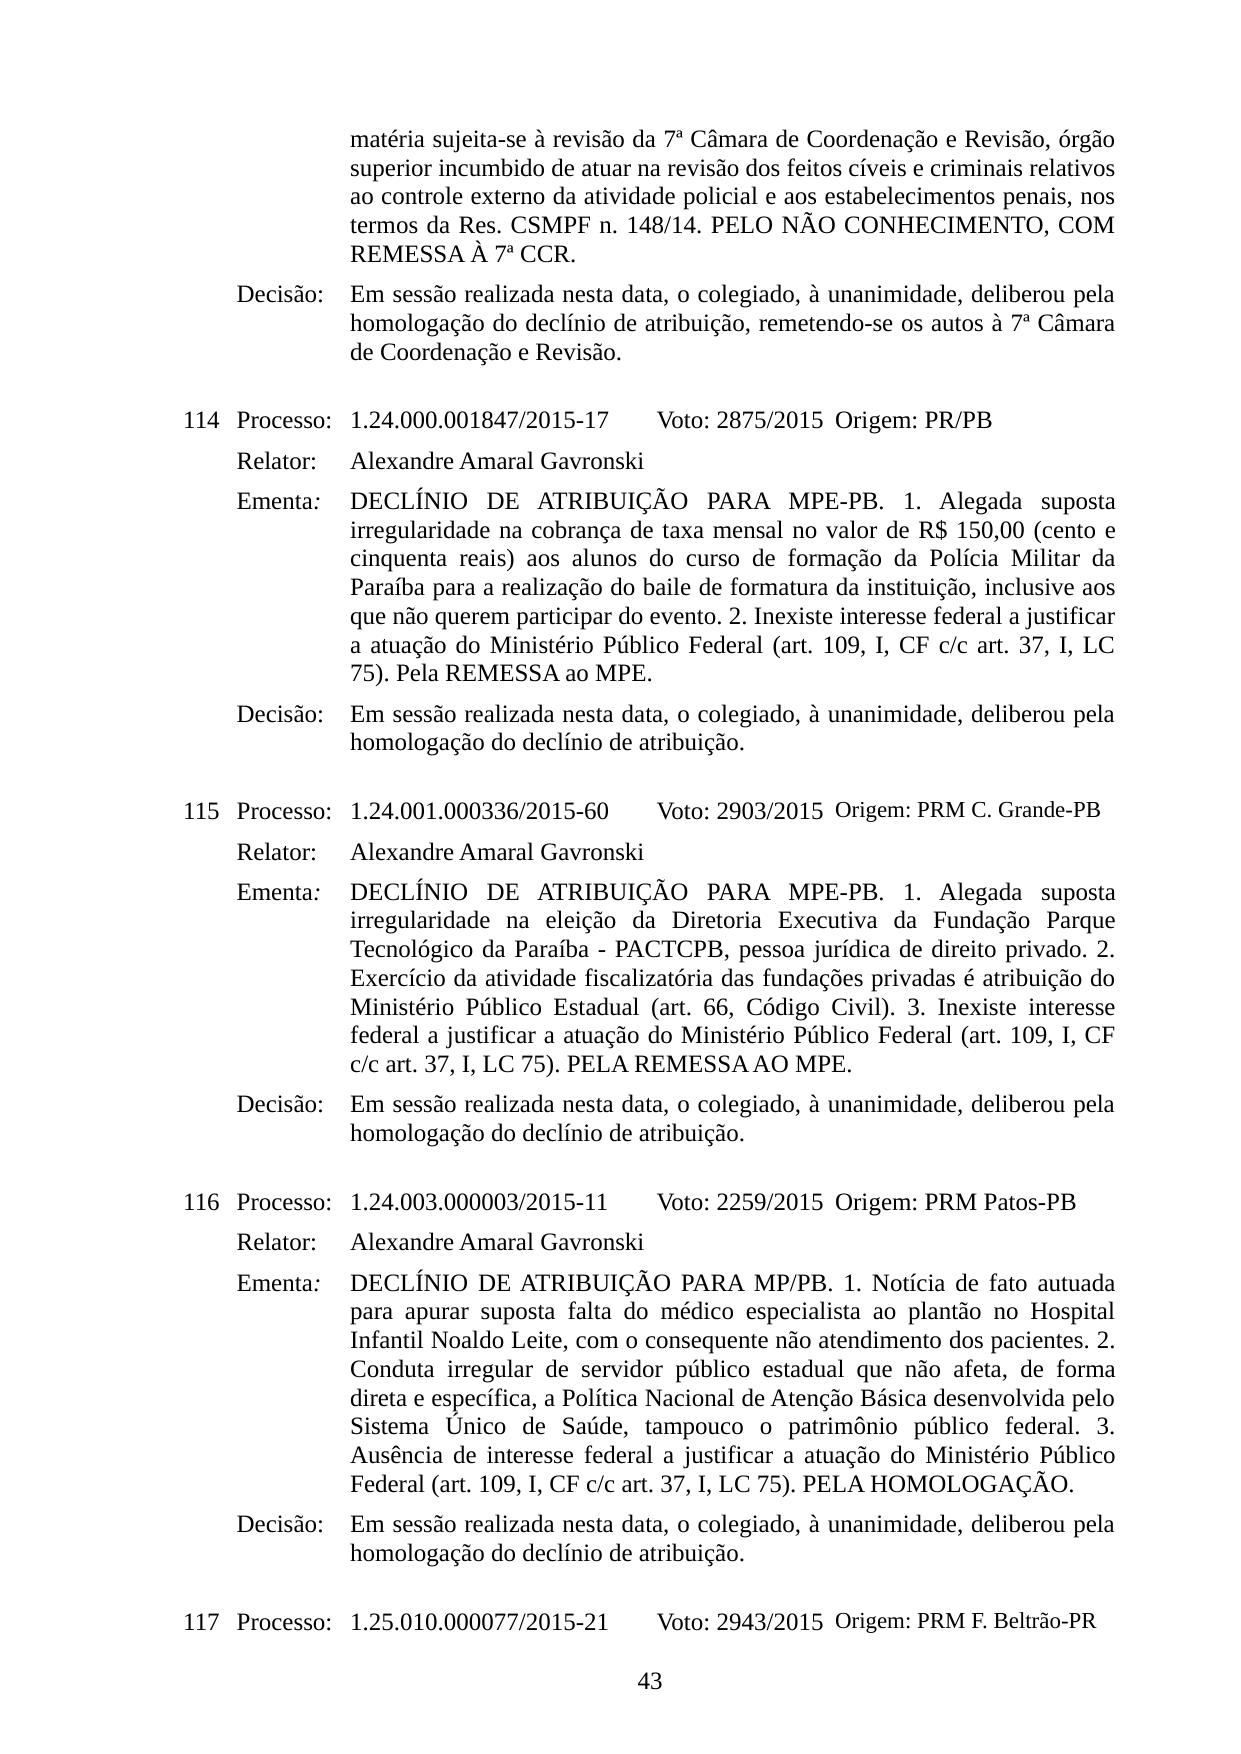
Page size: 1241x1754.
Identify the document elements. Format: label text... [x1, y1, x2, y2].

table_cell [231, 118, 344, 273]
table_cell [177, 118, 231, 273]
table_cell [177, 273, 231, 371]
table_cell Em sessão realizada nesta data, o colegiado, à unanimidade, deliberou pela homologação do declínio de atribuição, remetendo-se os autos à 7ª Câmara de Coordenação e Revisão. [344, 273, 1122, 371]
table_cell [177, 871, 231, 1084]
table_cell DECLÍNIO DE ATRIBUIÇÃO PARA MP/PB. 1. Notícia de fato autuada para apurar suposta falta do médico especialista ao plantão no Hospital Infantil Noaldo Leite, com o consequente não atendimento dos pacientes. 2. Conduta irregular de servidor público estadual que não afeta, de forma direta e específica, a Política Nacional de Atenção Básica desenvolvida pelo Sistema Único de Saúde, tampouco o patrimônio público federal. 3. Ausência de interesse federal a justificar a atuação do Ministério Público Federal (art. 109, I, CF c/c art. 37, I, LC 75). PELA HOMOLOGAÇÃO. [344, 1262, 1122, 1503]
table_cell Ementa: [231, 1262, 344, 1503]
table_cell Em sessão realizada nesta data, o colegiado, à unanimidade, deliberou pela homologação do declínio de atribuição. [344, 1503, 1122, 1572]
table_cell [177, 831, 231, 871]
table_cell Decisão: [231, 693, 344, 762]
table_cell [177, 480, 231, 693]
table_cell [177, 1503, 231, 1572]
table_cell Alexandre Amaral Gavronski [344, 440, 1122, 480]
table_cell Em sessão realizada nesta data, o colegiado, à unanimidade, deliberou pela homologação do declínio de atribuição. [344, 1084, 1122, 1153]
table_cell DECLÍNIO DE ATRIBUIÇÃO PARA MPE-PB. 1. Alegada suposta irregularidade na eleição da Diretoria Executiva da Fundação Parque Tecnológico da Paraíba - PACTCPB, pessoa jurídica de direito privado. 2. Exercício da atividade fiscalizatória das fundações privadas é atribuição do Ministério Público Estadual (art. 66, Código Civil). 3. Inexiste interesse federal a justificar a atuação do Ministério Público Federal (art. 109, I, CF c/c art. 37, I, LC 75). PELA REMESSA AO MPE. [344, 871, 1122, 1084]
table_cell matéria sujeita-se à revisão da 7ª Câmara de Coordenação e Revisão, órgão superior incumbido de atuar na revisão dos feitos cíveis e criminais relativos ao controle externo da atividade policial e aos estabelecimentos penais, nos termos da Res. CSMPF n. 148/14. PELO NÃO CONHECIMENTO, COM REMESSA À 7ª CCR. [344, 118, 1122, 273]
table_header 1.24.000.001847/2015-17 [344, 400, 651, 440]
table_header Voto: 2903/2015 [651, 791, 829, 831]
table_cell Relator: [231, 440, 344, 480]
table_cell Alexandre Amaral Gavronski [344, 831, 1122, 871]
table_header 1.25.010.000077/2015-21 [344, 1601, 651, 1641]
table_cell Decisão: [231, 273, 344, 371]
table_header 1.24.003.000003/2015-11 [344, 1181, 651, 1222]
table_header 114 [177, 400, 231, 440]
table_cell [177, 440, 231, 480]
table_cell Ementa: [231, 480, 344, 693]
table_header Voto: 2943/2015 [651, 1601, 829, 1641]
table_cell Decisão: [231, 1084, 344, 1153]
table_cell [177, 1084, 231, 1153]
table_header 115 [177, 791, 231, 831]
table_header Voto: 2259/2015 [651, 1181, 829, 1222]
table_cell Relator: [231, 831, 344, 871]
table_header 1.24.001.000336/2015-60 [344, 791, 651, 831]
table_header Processo: [231, 1181, 344, 1222]
table_header 117 [177, 1601, 231, 1641]
table_header 116 [177, 1181, 231, 1222]
table_cell [177, 1262, 231, 1503]
table_header Origem: PRM Patos-PB [829, 1181, 1122, 1222]
table_cell Ementa: [231, 871, 344, 1084]
table_header Processo: [231, 1601, 344, 1641]
table_header Origem: PRM C. Grande-PB [829, 791, 1122, 831]
table_header Processo: [231, 400, 344, 440]
table_cell Alexandre Amaral Gavronski [344, 1222, 1122, 1262]
table_header Processo: [231, 791, 344, 831]
table_cell DECLÍNIO DE ATRIBUIÇÃO PARA MPE-PB. 1. Alegada suposta irregularidade na cobrança de taxa mensal no valor de R$ 150,00 (cento e cinquenta reais) aos alunos do curso de formação da Polícia Militar da Paraíba para a realização do baile de formatura da instituição, inclusive aos que não querem participar do evento. 2. Inexiste interesse federal a justificar a atuação do Ministério Público Federal (art. 109, I, CF c/c art. 37, I, LC 75). Pela REMESSA ao MPE. [344, 480, 1122, 693]
table_cell Decisão: [231, 1503, 344, 1572]
table_header Origem: PR/PB [829, 400, 1122, 440]
table_header Origem: PRM F. Beltrão-PR [829, 1601, 1122, 1641]
table_cell Em sessão realizada nesta data, o colegiado, à unanimidade, deliberou pela homologação do declínio de atribuição. [344, 693, 1122, 762]
table_cell [177, 693, 231, 762]
table_header Voto: 2875/2015 [651, 400, 829, 440]
table_cell Relator: [231, 1222, 344, 1262]
table_cell [177, 1222, 231, 1262]
